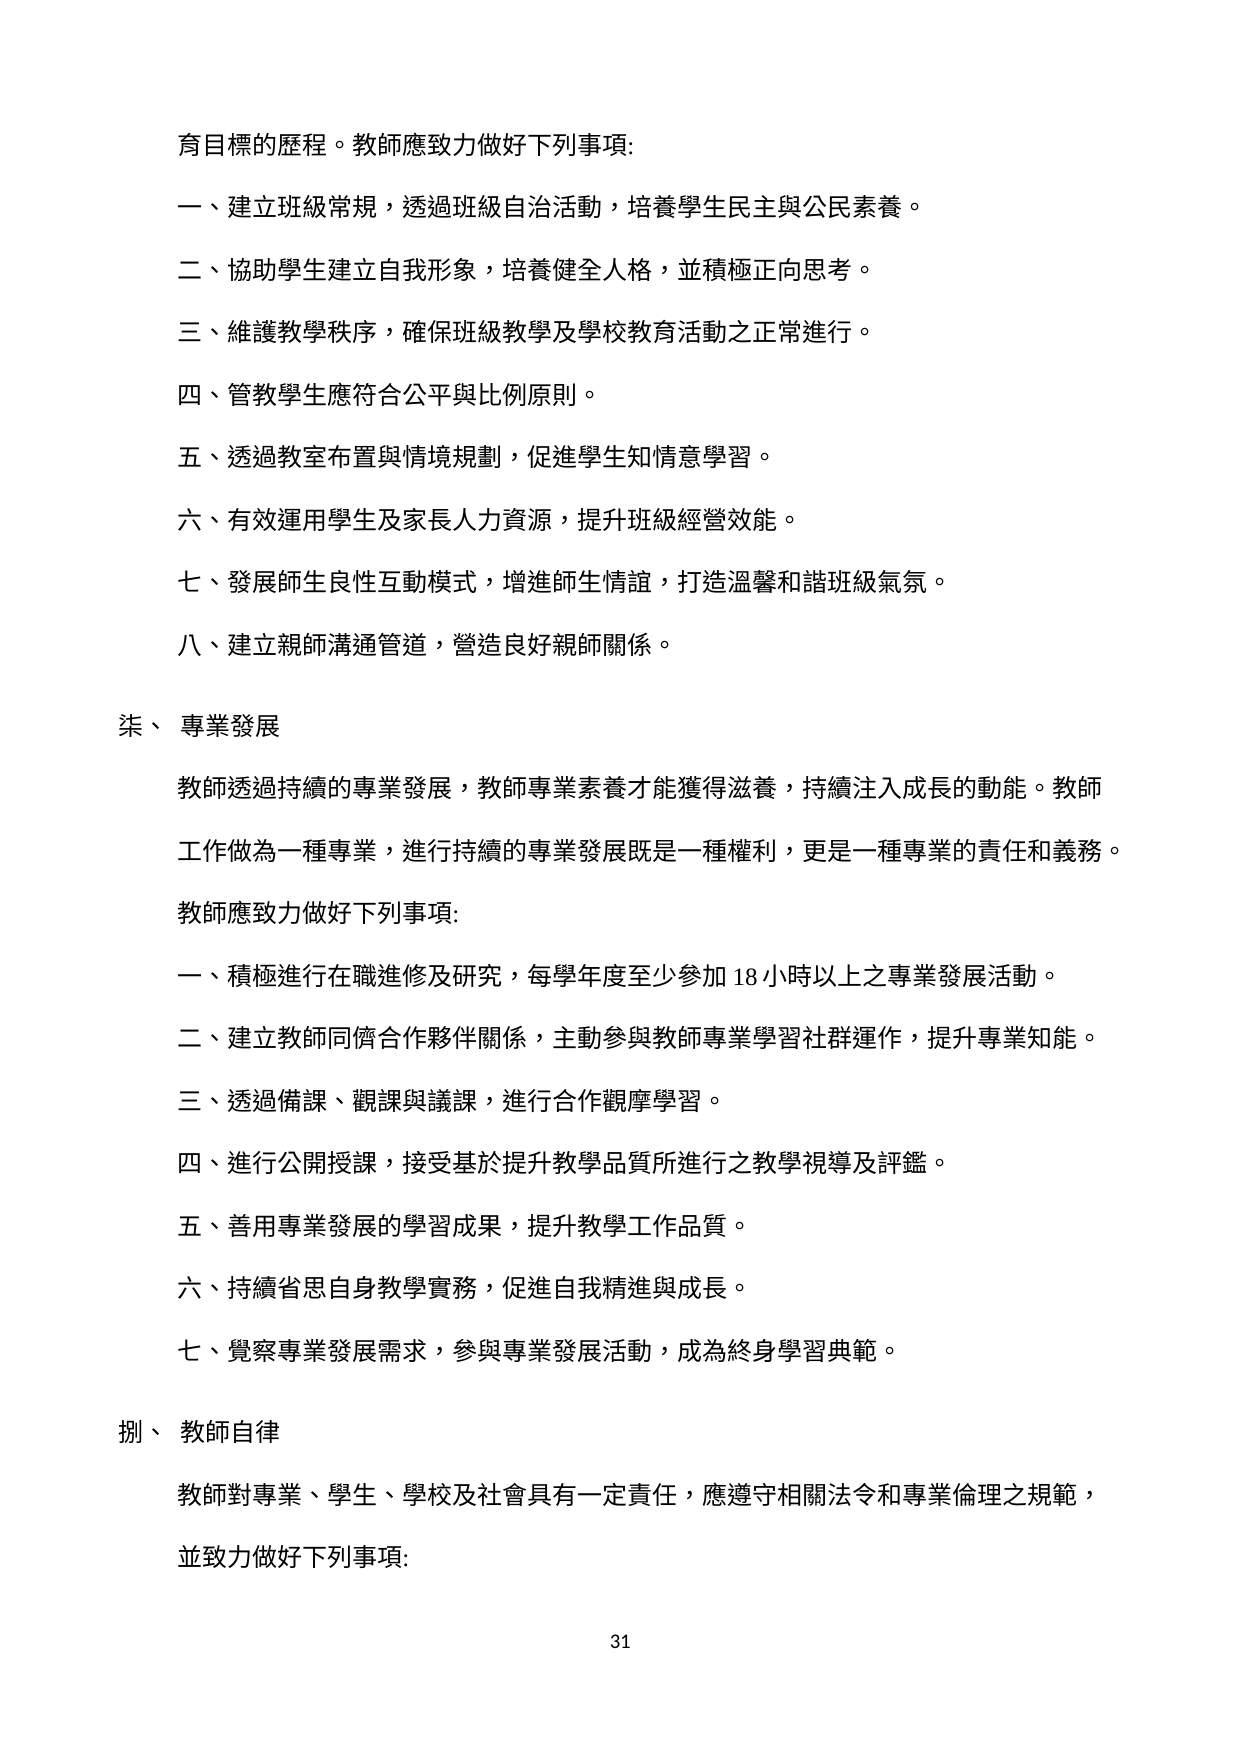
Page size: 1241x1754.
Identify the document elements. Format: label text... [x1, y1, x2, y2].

text 六、有效運用學生及家長人力資源，提升班級經營效能。 [177, 477, 1122, 539]
text 三、透過備課、觀課與議課，進行合作觀摩學習。 [177, 1058, 1122, 1120]
text 六、持續省思自身教學實務，促進自我精進與成長。 [177, 1245, 1122, 1308]
text 四、進行公開授課，接受基於提升教學品質所進行之教學視導及評鑑。 [177, 1120, 1122, 1183]
text 一、建立班級常規，透過班級自治活動，培養學生民主與公民素養。 [177, 164, 1122, 227]
text 育目標的歷程。教師應致力做好下列事項: [177, 102, 1122, 164]
text 二、建立教師同儕合作夥伴關係，主動參與教師專業學習社群運作，提升專業知能。 [177, 995, 1122, 1058]
text 教師透過持續的專業發展，教師專業素養才能獲得滋養，持續注入成長的動能。教師工作做為一種專業，進行持續的專業發展既是一種權利，更是一種專業的責任和義務。教師應致力做好下列事項: [177, 745, 1122, 933]
text 捌、 教師自律 [118, 1389, 1122, 1452]
text 四、管教學生應符合公平與比例原則。 [177, 352, 1122, 414]
text 七、覺察專業發展需求，參與專業發展活動，成為終身學習典範。 [177, 1308, 1122, 1370]
text 七、發展師生良性互動模式，增進師生情誼，打造溫馨和諧班級氣氛。 [177, 539, 1122, 602]
text 教師對專業、學生、學校及社會具有一定責任，應遵守相關法令和專業倫理之規範，並致力做好下列事項: [177, 1452, 1122, 1577]
text 五、透過教室布置與情境規劃，促進學生知情意學習。 [177, 414, 1122, 477]
text 一、積極進行在職進修及研究，每學年度至少參加18小時以上之專業發展活動。 [177, 933, 1122, 995]
text 五、善用專業發展的學習成果，提升教學工作品質。 [177, 1183, 1122, 1245]
text 二、協助學生建立自我形象，培養健全人格，並積極正向思考。 [177, 227, 1122, 289]
text 柒、 專業發展 [118, 683, 1122, 745]
text 八、建立親師溝通管道，營造良好親師關係。 [177, 602, 1122, 664]
text 三、維護教學秩序，確保班級教學及學校教育活動之正常進行。 [177, 289, 1122, 352]
